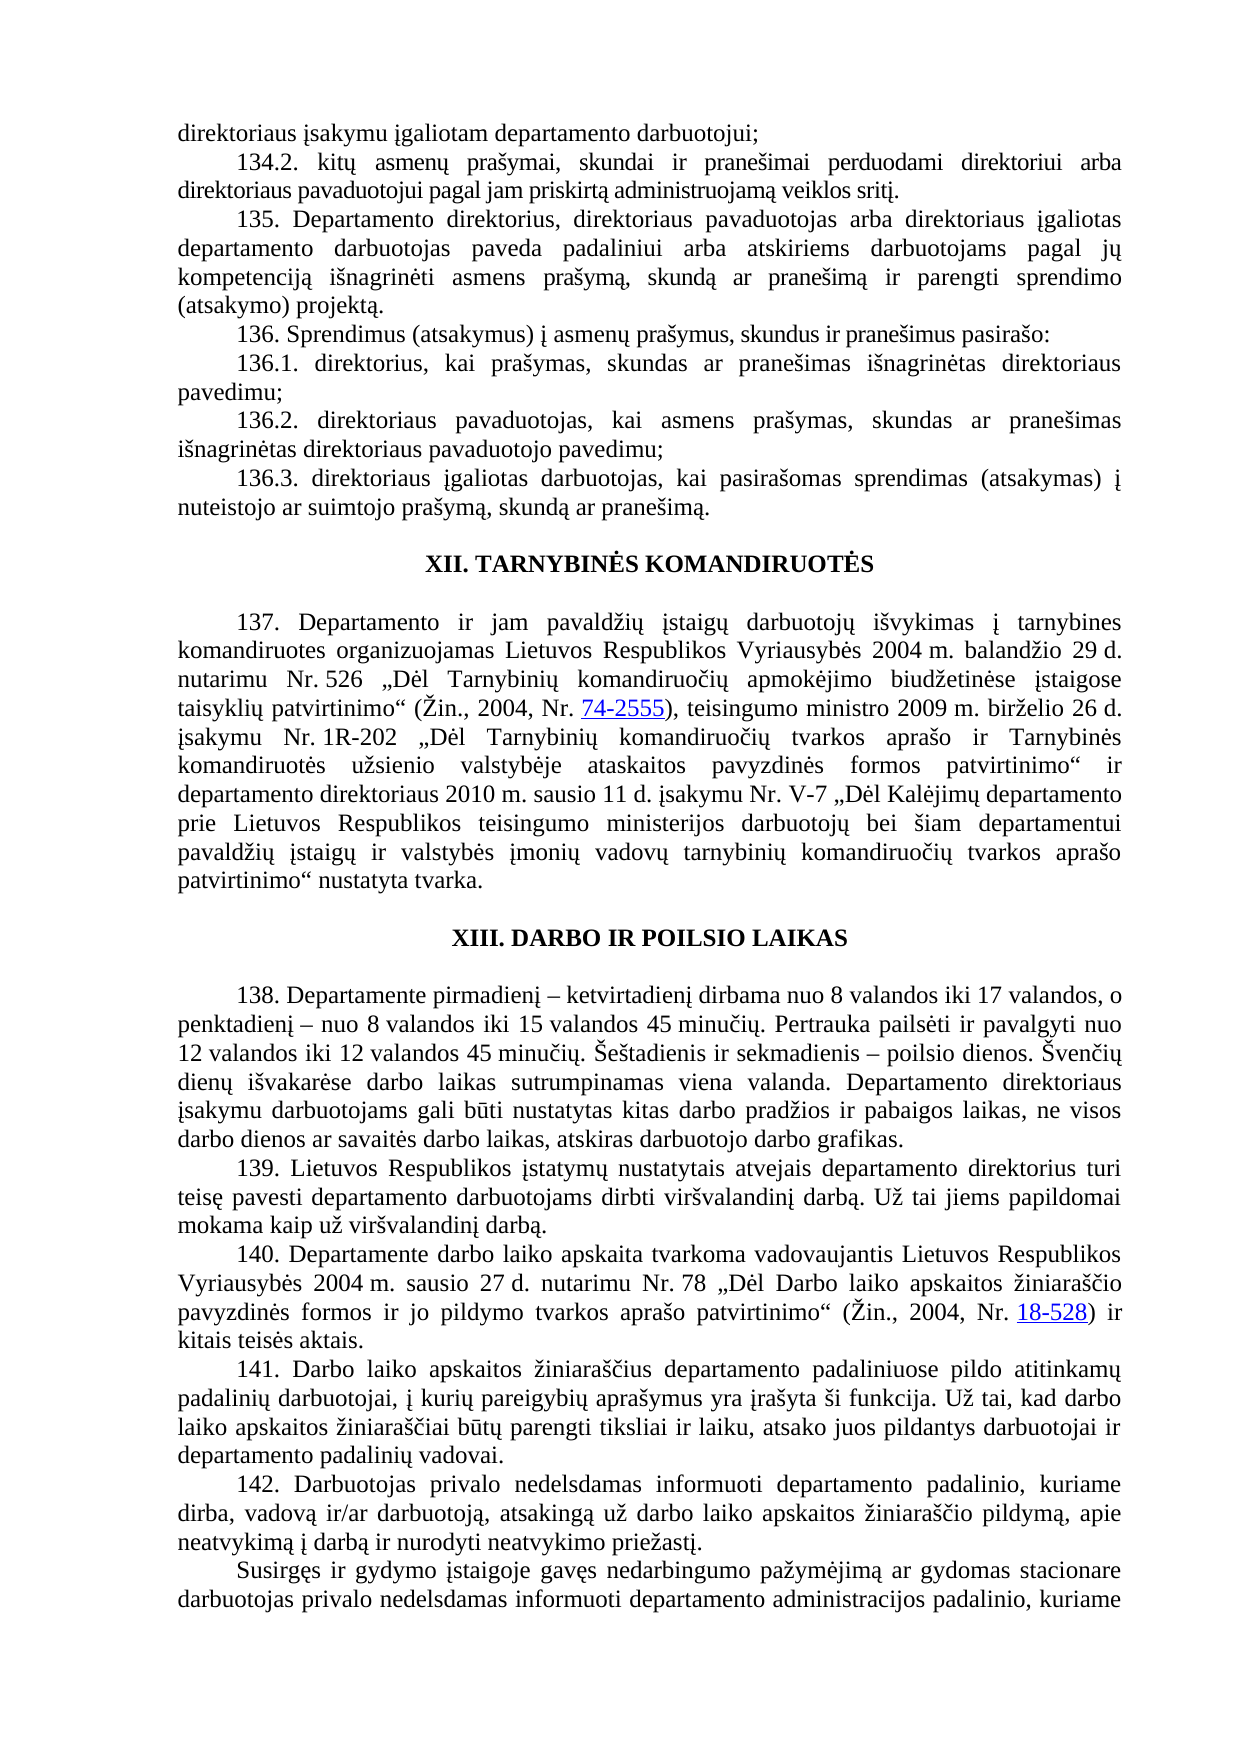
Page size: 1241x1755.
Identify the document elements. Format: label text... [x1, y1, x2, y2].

text 139. Lietuvos Respublikos įstatymų nustatytais atvejais departamento direktorius turi teisę pavesti departamento darbuotojams dirbti viršvalandinį darbą. Už tai jiems papildomai mokama kaip už viršvalandinį darbą. [177, 1153, 1122, 1239]
text 137. Departamento ir jam pavaldžių įstaigų darbuotojų išvykimas į tarnybines komandiruotes organizuojamas Lietuvos Respublikos Vyriausybės 2004 m. balandžio 29 d. nutarimu Nr. 526 „Dėl Tarnybinių komandiruočių apmokėjimo biudžetinėse įstaigose taisyklių patvirtinimo“ (Žin., 2004, Nr. 74-2555), teisingumo ministro 2009 m. birželio 26 d. įsakymu Nr. 1R-202 „Dėl Tarnybinių komandiruočių tvarkos aprašo ir Tarnybinės komandiruotės užsienio valstybėje ataskaitos pavyzdinės formos patvirtinimo“ ir departamento direktoriaus 2010 m. sausio 11 d. įsakymu Nr. V-7 „Dėl Kalėjimų departamento prie Lietuvos Respublikos teisingumo ministerijos darbuotojų bei šiam departamentui pavaldžių įstaigų ir valstybės įmonių vadovų tarnybinių komandiruočių tvarkos aprašo patvirtinimo“ nustatyta tvarka. [177, 607, 1122, 894]
text XIII. DARBO IR POILSIO LAIKAS [177, 923, 1122, 952]
text 141. Darbo laiko apskaitos žiniaraščius departamento padaliniuose pildo atitinkamų padalinių darbuotojai, į kurių pareigybių aprašymus yra įrašyta ši funkcija. Už tai, kad darbo laiko apskaitos žiniaraščiai būtų parengti tiksliai ir laiku, atsako juos pildantys darbuotojai ir departamento padalinių vadovai. [177, 1354, 1122, 1469]
text 136.1. direktorius, kai prašymas, skundas ar pranešimas išnagrinėtas direktoriaus pavedimu; [177, 348, 1122, 406]
text 136.3. direktoriaus įgaliotas darbuotojas, kai pasirašomas sprendimas (atsakymas) į nuteistojo ar suimtojo prašymą, skundą ar pranešimą. [177, 463, 1122, 521]
text 136.2. direktoriaus pavaduotojas, kai asmens prašymas, skundas ar pranešimas išnagrinėtas direktoriaus pavaduotojo pavedimu; [177, 406, 1122, 463]
text 142. Darbuotojas privalo nedelsdamas informuoti departamento padalinio, kuriame dirba, vadovą ir/ar darbuotoją, atsakingą už darbo laiko apskaitos žiniaraščio pildymą, apie neatvykimą į darbą ir nurodyti neatvykimo priežastį. [177, 1469, 1122, 1556]
text 140. Departamente darbo laiko apskaita tvarkoma vadovaujantis Lietuvos Respublikos Vyriausybės 2004 m. sausio 27 d. nutarimu Nr. 78 „Dėl darbo laiko apskaitos žiniaraščio pavyzdinės formos ir jo pildymo tvarkos aprašo patvirtinimo“ (Žin., 2004, Nr. 18-528) ir kitais teisės aktais. [177, 1239, 1122, 1354]
text 135. Departamento direktorius, direktoriaus pavaduotojas arba direktoriaus įgaliotas departamento darbuotojas paveda padaliniui arba atskiriems darbuotojams pagal jų kompetenciją išnagrinėti asmens prašymą, skundą ar pranešimą ir parengti sprendimo (atsakymo) projektą. [177, 204, 1122, 319]
text 134.2. kitų asmenų prašymai, skundai ir pranešimai perduodami direktoriui arba direktoriaus pavaduotojui pagal jam priskirtą administruojamą veiklos sritį. [177, 147, 1122, 204]
text Susirgęs ir gydymo įstaigoje gavęs nedarbingumo pažymėjimą ar gydomas stacionare darbuotojas privalo nedelsdamas informuoti departamento administracijos padalinio, kuriame [177, 1556, 1122, 1613]
text XII. TARNYBINĖS KOMANDIRUOTĖS [177, 549, 1122, 578]
text 138. Departamente pirmadienį – ketvirtadienį dirbama nuo 8 valandos iki 17 valandos, o penktadienį – nuo 8 valandos iki 15 valandos 45 minučių. Pertrauka pailsėti ir pavalgyti nuo 12 valandos iki 12 valandos 45 minučių. Šeštadienis ir sekmadienis – poilsio dienos. Švenčių dienų išvakarėse darbo laikas sutrumpinamas viena valanda. Departamento direktoriaus įsakymu darbuotojams gali būti nustatytas kitas darbo pradžios ir pabaigos laikas, ne visos darbo dienos ar savaitės darbo laikas, atskiras darbuotojo darbo grafikas. [177, 981, 1122, 1153]
text 136. Sprendimus (atsakymus) į asmenų prašymus, skundus ir pranešimus pasirašo: [177, 319, 1122, 348]
text direktoriaus įsakymu įgaliotam departamento darbuotojui; [177, 118, 1122, 147]
